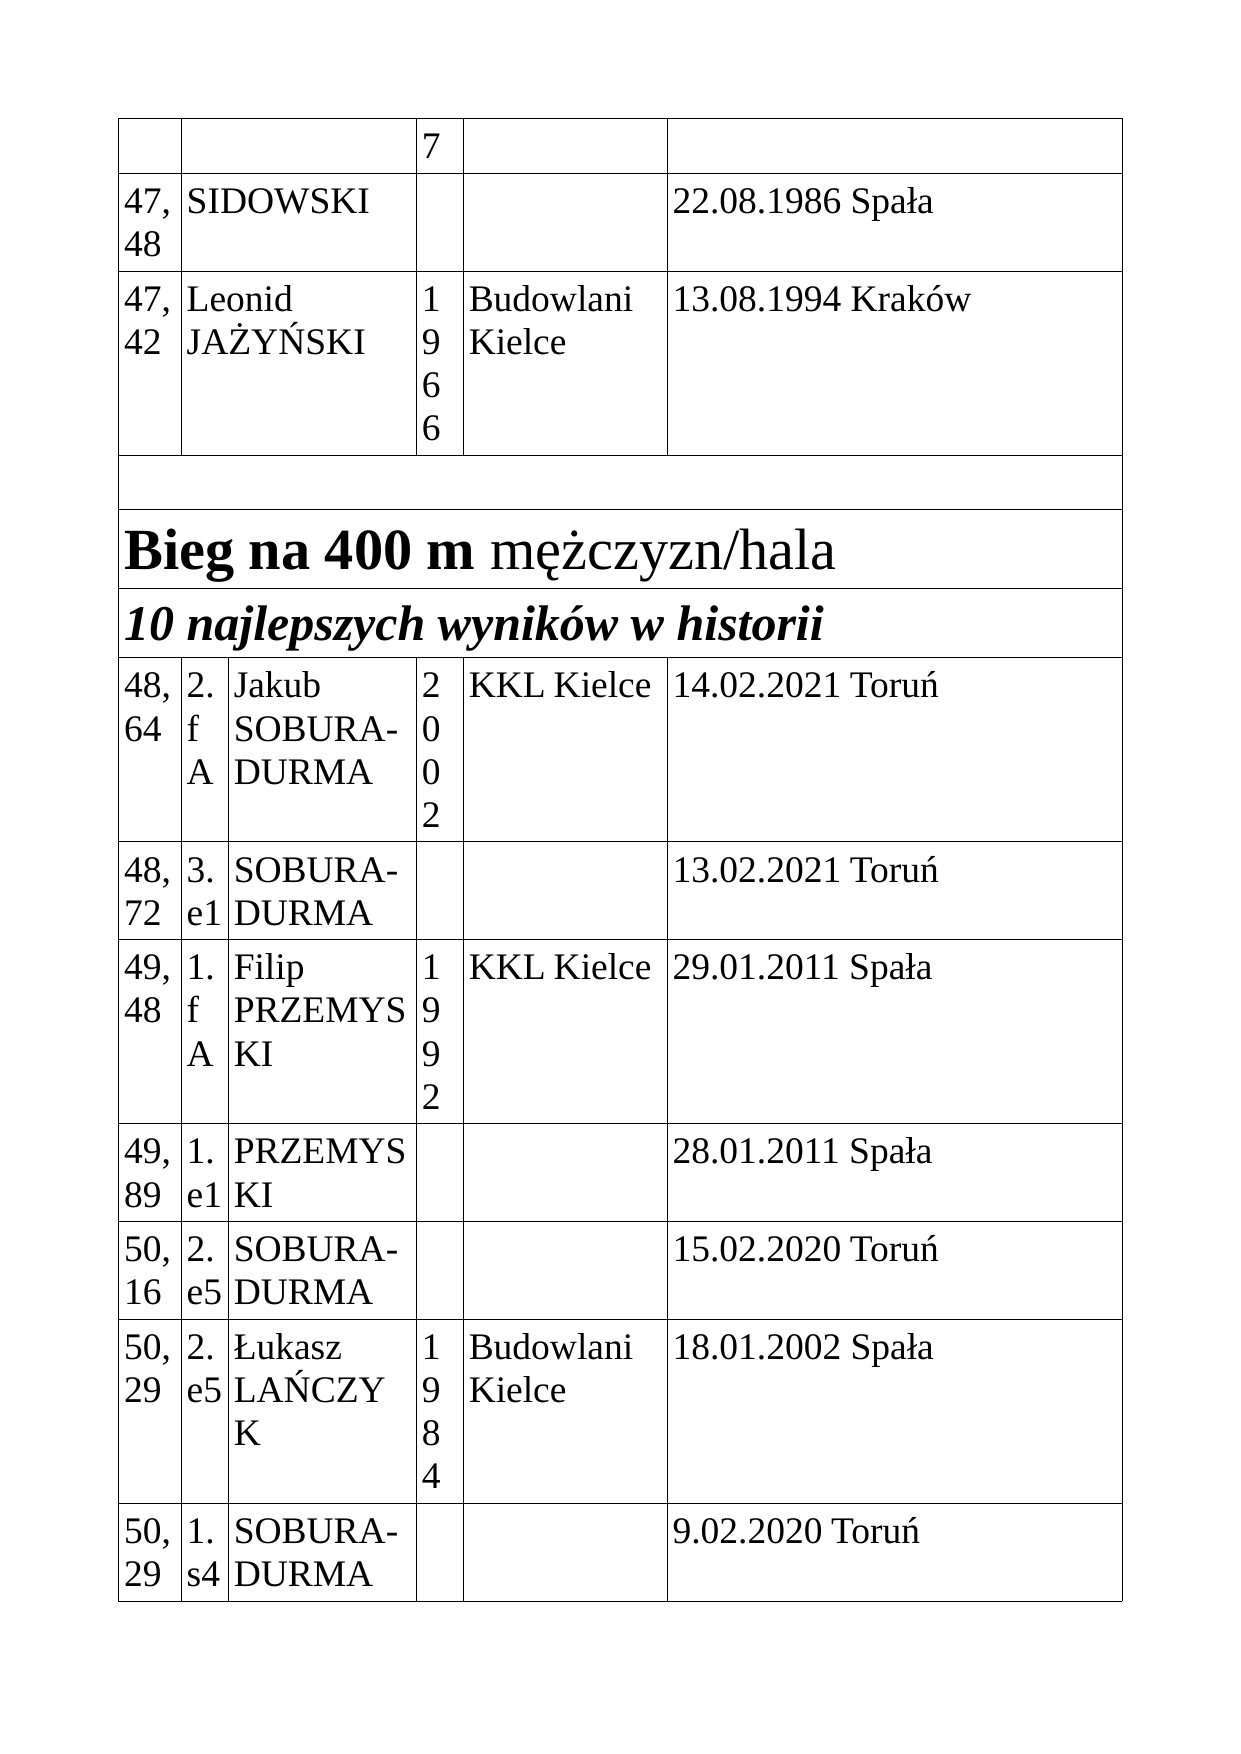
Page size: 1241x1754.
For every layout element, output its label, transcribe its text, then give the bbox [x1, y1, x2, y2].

table_cell [417, 1504, 463, 1601]
table_cell 50,29 [119, 1320, 181, 1503]
table_cell 1. s4 [182, 1504, 228, 1601]
table_cell 9.02.2020 Toruń [668, 1504, 1122, 1601]
table_cell Jakub SOBURA-DURMA [229, 658, 416, 841]
table_cell Filip PRZEMYSKI [229, 940, 416, 1123]
table_cell 1984 [417, 1320, 463, 1503]
table_cell 10 najlepszych wyników w historii [119, 589, 1122, 657]
table_cell 2002 [417, 658, 463, 841]
table_cell 1992 [417, 940, 463, 1123]
table_cell 47,42 [119, 272, 181, 455]
table_cell 18.01.2002 Spała [668, 1320, 1122, 1503]
table_cell 50,29 [119, 1504, 181, 1601]
table_cell 49,48 [119, 940, 181, 1123]
table_cell 50,16 [119, 1222, 181, 1319]
table_cell [417, 174, 463, 271]
table_cell SOBURA-DURMA [229, 1222, 416, 1319]
table_cell [464, 119, 667, 173]
table_cell 15.02.2020 Toruń [668, 1222, 1122, 1319]
table_cell SOBURA-DURMA [229, 1504, 416, 1601]
table_cell [464, 842, 667, 939]
table_cell Bieg na 400 m mężczyzn/hala [119, 510, 1122, 588]
table_cell [119, 456, 1122, 509]
table_cell 29.01.2011 Spała [668, 940, 1122, 1123]
table_cell 13.08.1994 Kraków [668, 272, 1122, 455]
table_cell SOBURA-DURMA [229, 842, 416, 939]
table_cell 1. e1 [182, 1124, 228, 1221]
table_cell [464, 1124, 667, 1221]
table_cell [182, 119, 416, 173]
table_cell Łukasz LAŃCZYK [229, 1320, 416, 1503]
table_cell [417, 842, 463, 939]
table_cell 2. e5 [182, 1222, 228, 1319]
table_cell 2. fA [182, 658, 228, 841]
table_cell 49,89 [119, 1124, 181, 1221]
table_cell [417, 1222, 463, 1319]
table_cell [417, 1124, 463, 1221]
table_cell [119, 119, 181, 173]
table_cell 1. fA [182, 940, 228, 1123]
table_cell [464, 1222, 667, 1319]
table_cell [464, 174, 667, 271]
table_cell Budowlani Kielce [464, 272, 667, 455]
table_cell 22.08.1986 Spała [668, 174, 1122, 271]
table_cell PRZEMYSKI [229, 1124, 416, 1221]
table_cell Leonid JAŻYŃSKI [182, 272, 416, 455]
table_cell 7 [417, 119, 463, 173]
table_cell 3. e1 [182, 842, 228, 939]
table_cell 47,48 [119, 174, 181, 271]
table_cell [464, 1504, 667, 1601]
table_cell SIDOWSKI [182, 174, 416, 271]
table_cell KKL Kielce [464, 940, 667, 1123]
table_cell [668, 119, 1122, 173]
table_cell 28.01.2011 Spała [668, 1124, 1122, 1221]
table_cell 1966 [417, 272, 463, 455]
table_cell 48,64 [119, 658, 181, 841]
table_cell 48,72 [119, 842, 181, 939]
table_cell 13.02.2021 Toruń [668, 842, 1122, 939]
table_cell Budowlani Kielce [464, 1320, 667, 1503]
table_cell KKL Kielce [464, 658, 667, 841]
table_cell 2. e5 [182, 1320, 228, 1503]
table_cell 14.02.2021 Toruń [668, 658, 1122, 841]
